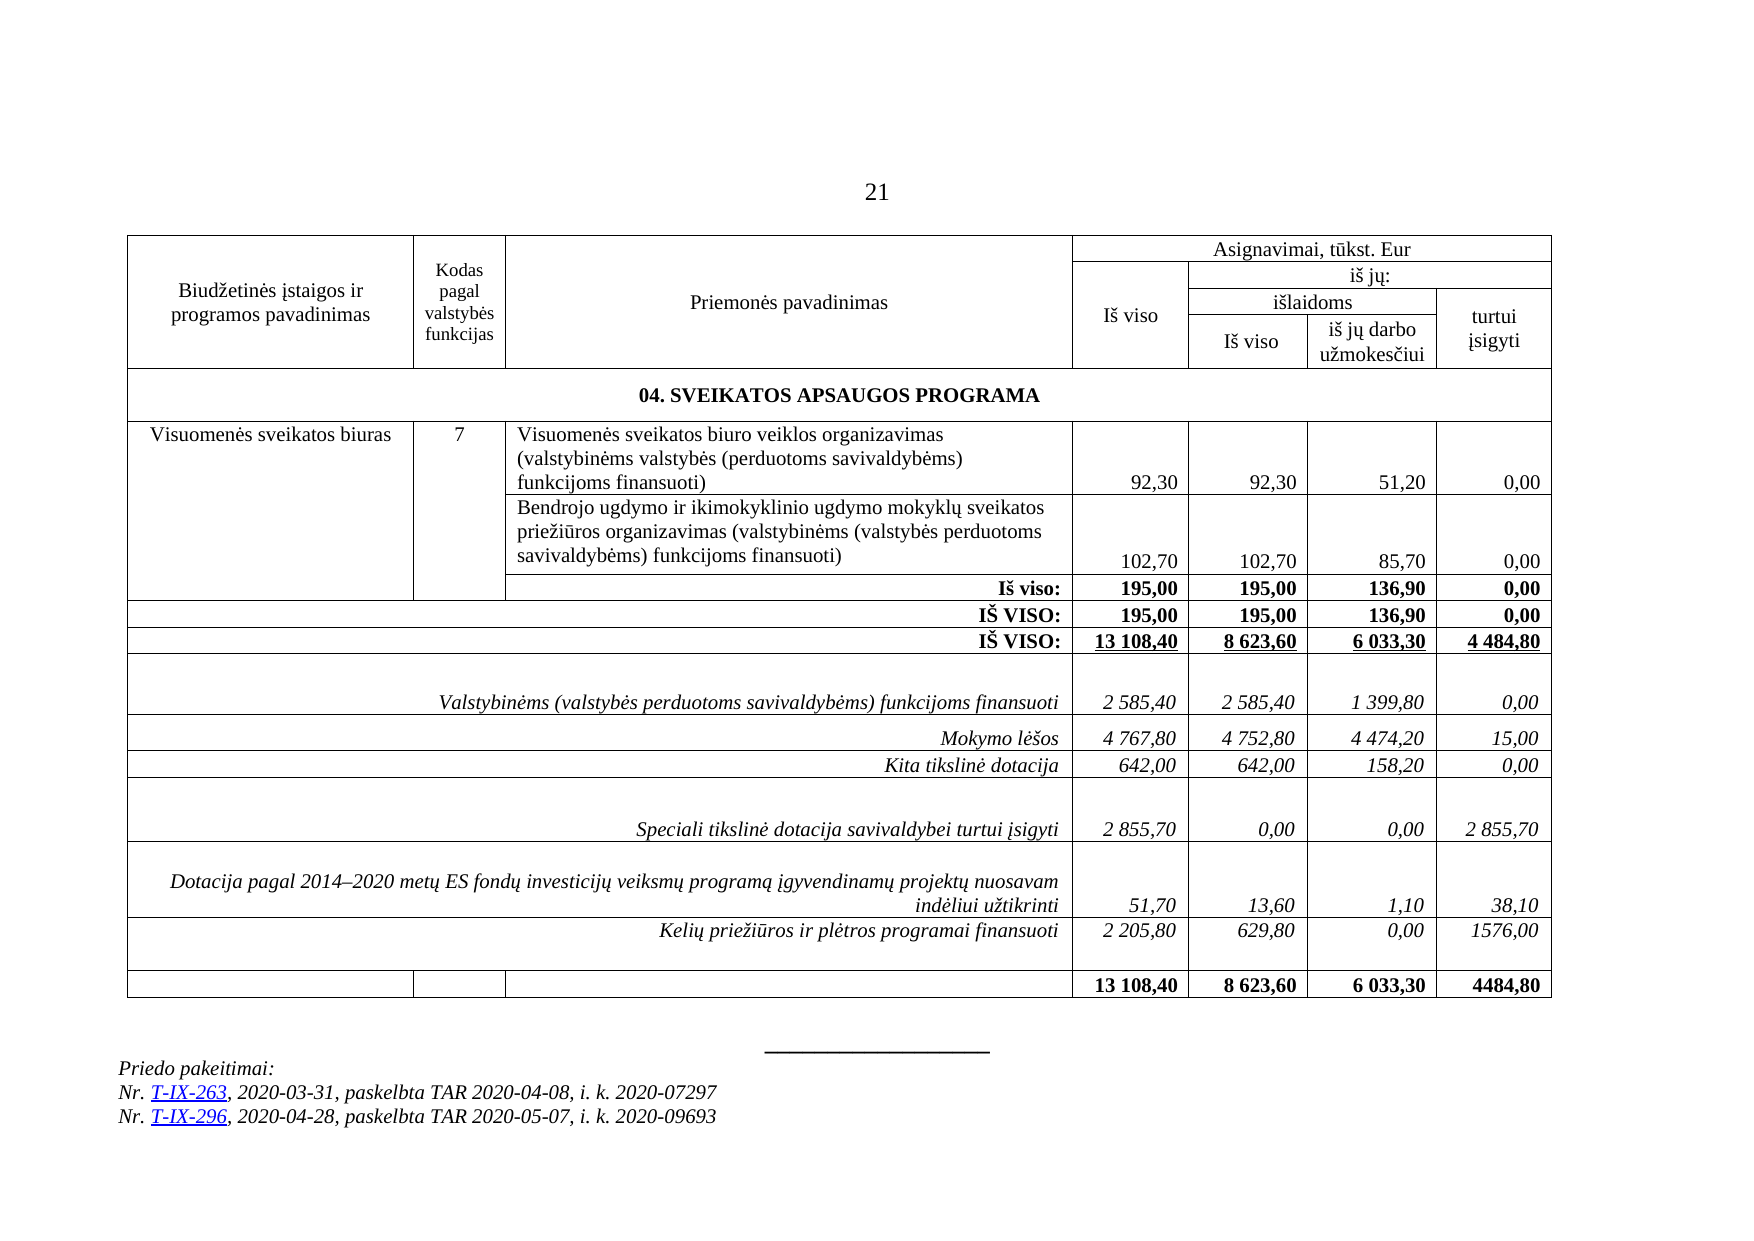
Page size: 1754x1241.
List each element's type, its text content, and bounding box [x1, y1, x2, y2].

table_cell 85,70 [1308, 495, 1436, 573]
table_cell 629,80 [1189, 918, 1307, 970]
table_cell 2 585,40 [1073, 654, 1188, 714]
table_cell 158,20 [1308, 751, 1436, 777]
table_cell Iš viso [1189, 315, 1307, 367]
table_cell 92,30 [1073, 422, 1188, 494]
table_cell IŠ VISO: [128, 601, 1072, 627]
table_cell [414, 971, 505, 997]
table_cell 4 484,80 [1437, 628, 1551, 653]
table_cell 1 399,80 [1308, 654, 1436, 714]
table_cell 2 205,80 [1073, 918, 1188, 970]
table_cell Mokymo lėšos [128, 715, 1072, 750]
table_cell 102,70 [1189, 495, 1307, 573]
table_cell 0,00 [1437, 422, 1551, 494]
table_header Asignavimai, tūkst. Eur [1073, 236, 1551, 261]
table_cell iš jų darbo užmokesčiui [1308, 315, 1436, 367]
table_cell 8 623,60 [1189, 628, 1307, 653]
table_cell 0,00 [1437, 575, 1551, 600]
table_cell 1,10 [1308, 842, 1436, 917]
table_cell Valstybinėms (valstybės perduotoms savivaldybėms) funkcijoms finansuoti [128, 654, 1072, 714]
table_cell 0,00 [1437, 601, 1551, 627]
table_cell 0,00 [1308, 918, 1436, 970]
table_cell 51,20 [1308, 422, 1436, 494]
table_cell Visuomenės sveikatos biuro veiklos organizavimas (valstybinėms valstybės (perduotoms savivaldybėms) funkcijoms finansuoti) [506, 422, 1072, 494]
table_cell 15,00 [1437, 715, 1551, 750]
table_cell 102,70 [1073, 495, 1188, 573]
table_cell 4 474,20 [1308, 715, 1436, 750]
table_cell Speciali tikslinė dotacija savivaldybei turtui įsigyti [128, 778, 1072, 841]
table_cell turtui įsigyti [1437, 289, 1551, 367]
table_cell 0,00 [1308, 778, 1436, 841]
table_cell 136,90 [1308, 575, 1436, 600]
table_cell [128, 971, 413, 997]
table_cell iš jų: [1189, 262, 1551, 288]
table_header Priemonės pavadinimas [506, 236, 1072, 367]
table_cell Visuomenės sveikatos biuras [128, 422, 413, 600]
table_cell 13,60 [1189, 842, 1307, 917]
table_cell [506, 971, 1072, 997]
table_cell Dotacija pagal 2014–2020 metų ES fondų investicijų veiksmų programą įgyvendinamų projektų nuosavam indėliui užtikrinti [128, 842, 1072, 917]
table_cell 2 585,40 [1189, 654, 1307, 714]
table_cell 195,00 [1073, 575, 1188, 600]
table_cell 6 033,30 [1308, 971, 1436, 997]
table_cell 1576,00 [1437, 918, 1551, 970]
table_cell Iš viso [1073, 262, 1188, 367]
table_cell 4 752,80 [1189, 715, 1307, 750]
table_cell Bendrojo ugdymo ir ikimokyklinio ugdymo mokyklų sveikatos priežiūros organizavimas (valstybinėms (valstybės perduotoms savivaldybėms) funkcijoms finansuoti) [506, 495, 1072, 573]
table_cell išlaidoms [1189, 289, 1436, 314]
table_cell 0,00 [1437, 654, 1551, 714]
table_cell 195,00 [1189, 575, 1307, 600]
table_cell 2 855,70 [1437, 778, 1551, 841]
table_cell Kita tikslinė dotacija [128, 751, 1072, 777]
table_cell 0,00 [1189, 778, 1307, 841]
table_cell 195,00 [1073, 601, 1188, 627]
table_cell 4 767,80 [1073, 715, 1188, 750]
table_cell 8 623,60 [1189, 971, 1307, 997]
table_cell 642,00 [1073, 751, 1188, 777]
table_cell 92,30 [1189, 422, 1307, 494]
table_header Kodas pagal valstybės funkcijas [414, 236, 505, 367]
text __________________ [118, 1027, 1636, 1056]
table_cell 642,00 [1189, 751, 1307, 777]
table_cell 195,00 [1189, 601, 1307, 627]
table_cell 6 033,30 [1308, 628, 1436, 653]
table_cell IŠ VISO: [128, 628, 1072, 653]
table_cell Iš viso: [506, 575, 1072, 600]
text Priedo pakeitimai: [118, 1056, 1636, 1079]
table_cell 4484,80 [1437, 971, 1551, 997]
table_cell 38,10 [1437, 842, 1551, 917]
table_cell 0,00 [1437, 751, 1551, 777]
text Nr. T-IX-263, 2020-03-31, paskelbta TAR 2020-04-08, i. k. 2020-07297 [118, 1079, 1636, 1104]
table_cell 13 108,40 [1073, 628, 1188, 653]
table_cell 51,70 [1073, 842, 1188, 917]
table_cell 136,90 [1308, 601, 1436, 627]
table_cell 7 [414, 422, 505, 600]
text Nr. T-IX-296, 2020-04-28, paskelbta TAR 2020-05-07, i. k. 2020-09693 [118, 1104, 1636, 1128]
table_cell 0,00 [1437, 495, 1551, 573]
table_header Biudžetinės įstaigos ir programos pavadinimas [128, 236, 413, 367]
table_cell 04. SVEIKATOS APSAUGOS PROGRAMA [128, 369, 1551, 421]
table_cell 2 855,70 [1073, 778, 1188, 841]
table_cell 13 108,40 [1073, 971, 1188, 997]
table_cell Kelių priežiūros ir plėtros programai finansuoti [128, 918, 1072, 970]
